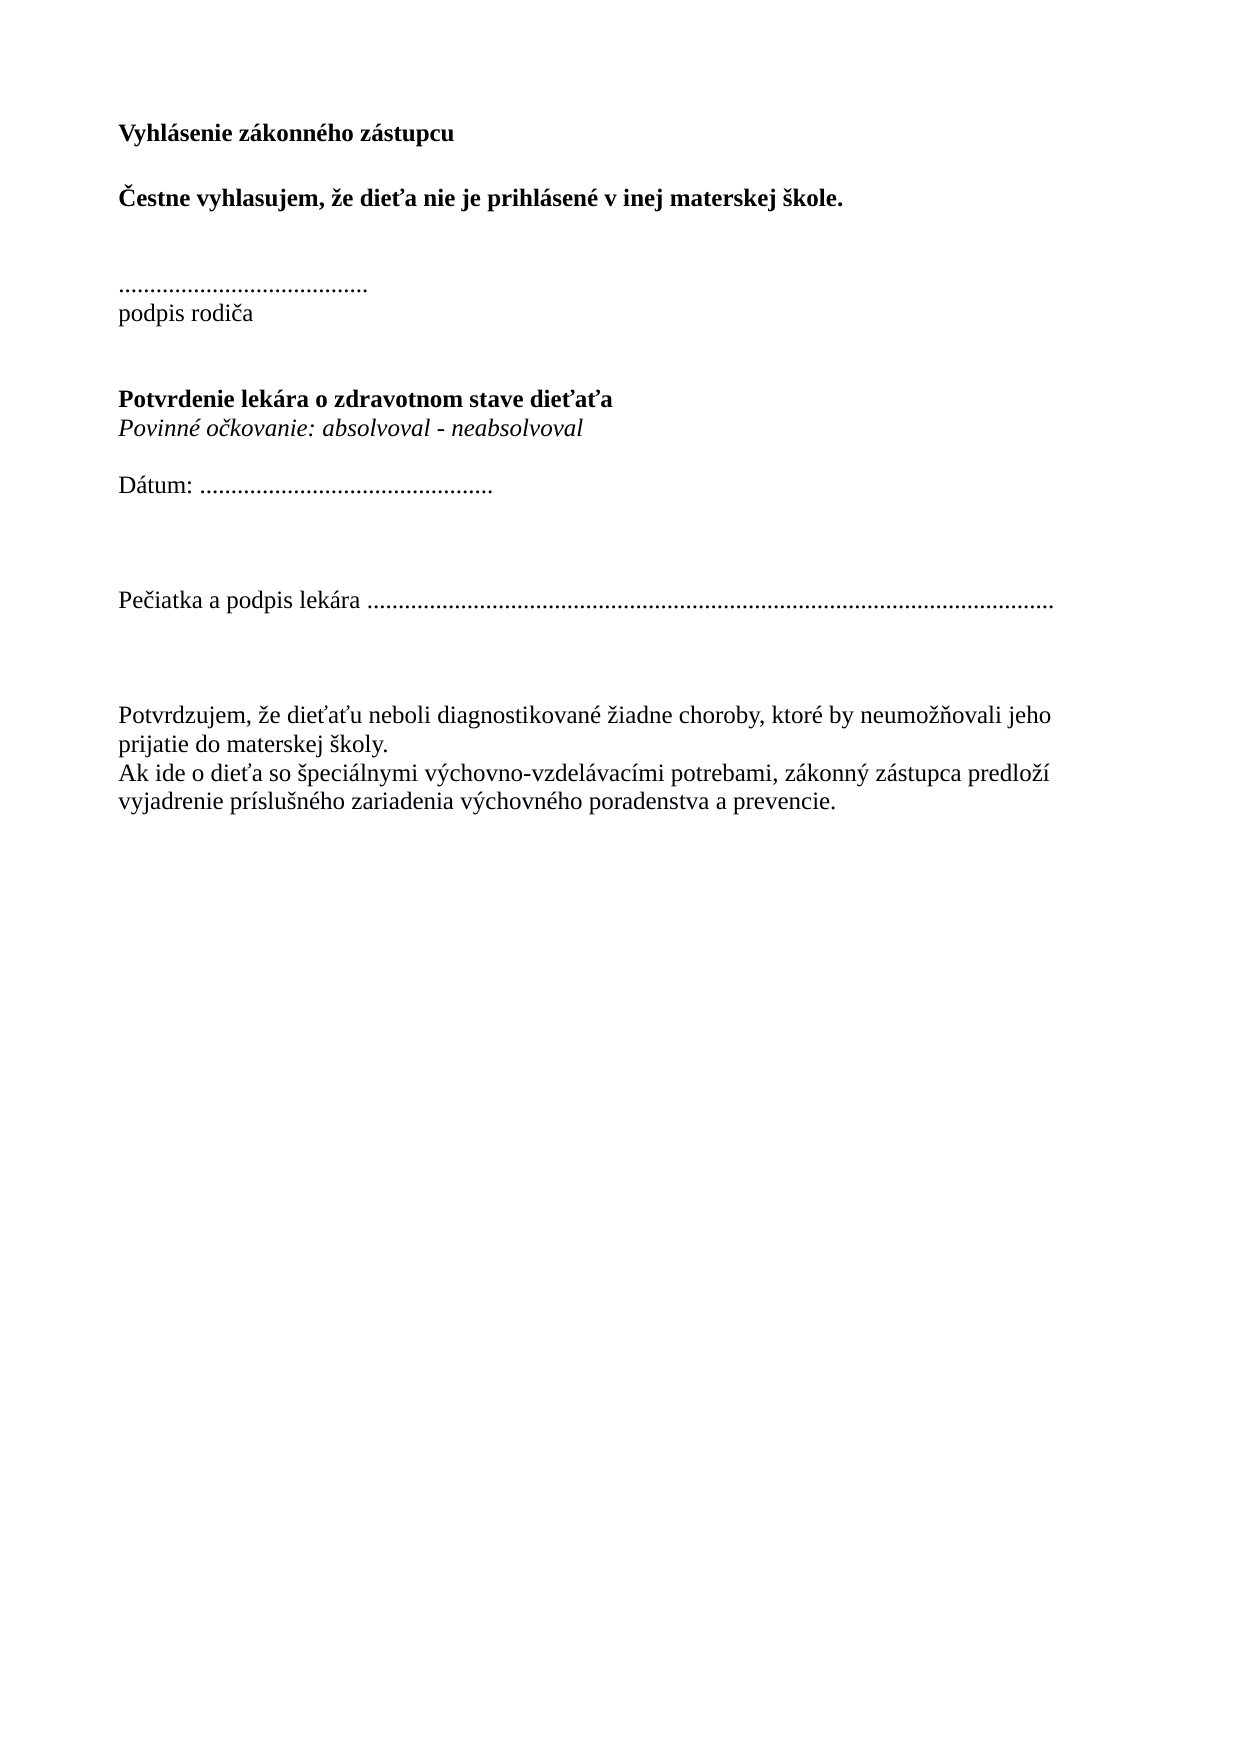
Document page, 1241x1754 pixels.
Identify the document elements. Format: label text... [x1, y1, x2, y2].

text podpis rodiča [118, 298, 1122, 326]
text Potvrdzujem, že dieťaťu neboli diagnostikované žiadne choroby, ktoré by neumožňovali jeho [118, 700, 1122, 729]
text vyjadrenie príslušného zariadenia výchovného poradenstva a prevencie. [118, 786, 1122, 815]
text Čestne vyhlasujem, že dieťa nie je prihlásené v inej materskej škole. [118, 183, 1122, 211]
text Ak ide o dieťa so špeciálnymi výchovno-vzdelávacími potrebami, zákonný zástupca predloží [118, 758, 1122, 786]
text Dátum: ............................................... [118, 470, 1122, 499]
text prijatie do materskej školy. [118, 729, 1122, 758]
text Vyhlásenie zákonného zástupcu [118, 118, 1122, 147]
text Povinné očkovanie: absolvoval - neabsolvoval [118, 413, 1122, 441]
text Pečiatka a podpis lekára .............................................................................................................. [118, 585, 1122, 614]
text Potvrdenie lekára o zdravotnom stave dieťaťa [118, 384, 1122, 413]
text ........................................ [118, 269, 1122, 298]
